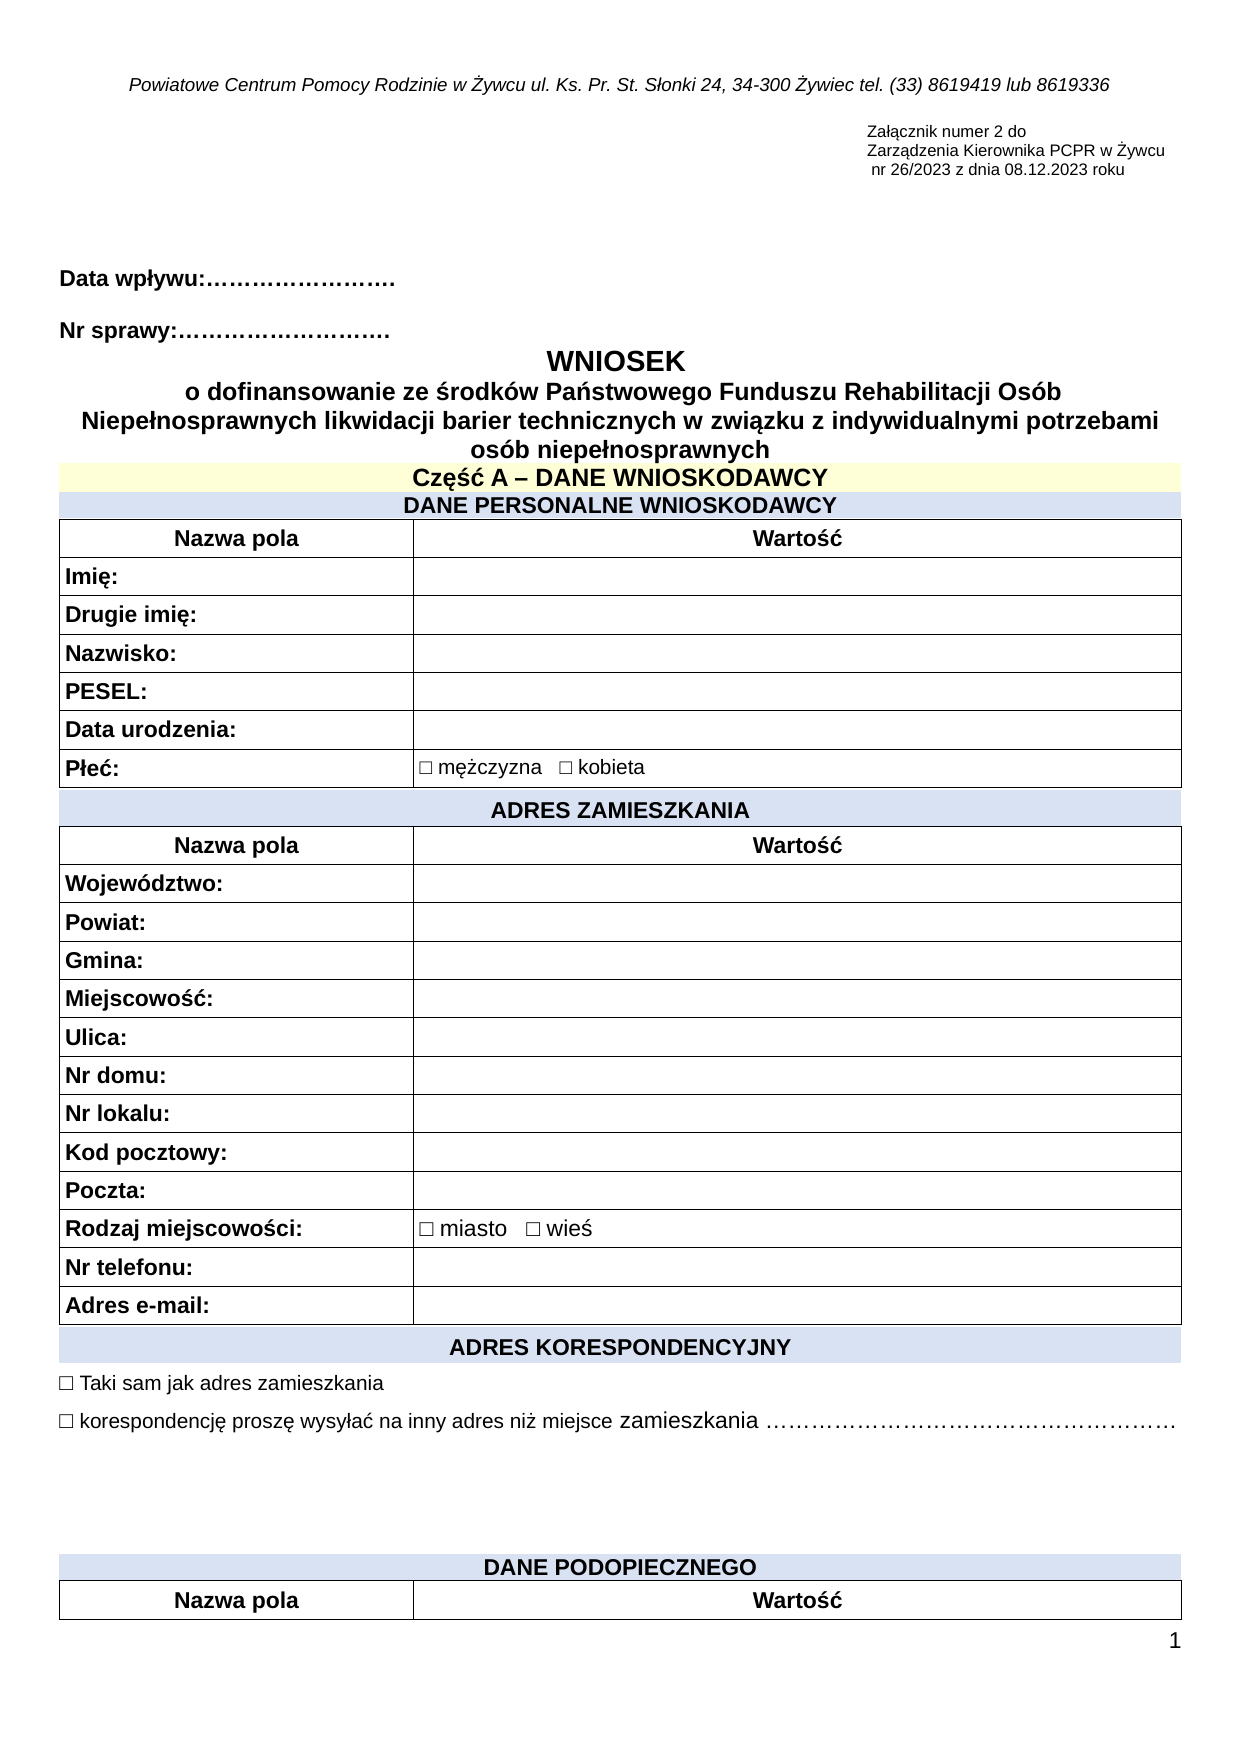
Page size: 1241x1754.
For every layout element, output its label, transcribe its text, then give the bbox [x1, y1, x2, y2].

table_header Nazwa pola [60, 1581, 413, 1619]
table_cell Imię: [60, 558, 413, 595]
table_cell [414, 865, 1181, 902]
table_cell Powiat: [60, 903, 413, 941]
table_cell Nr lokalu: [60, 1095, 413, 1132]
subtitle DANE PERSONALNE WNIOSKODAWCY [59, 492, 1181, 518]
table_cell Nr domu: [60, 1057, 413, 1094]
text Data wpływu:……………………. [59, 264, 1181, 291]
table_header Nazwa pola [60, 520, 413, 557]
table_cell [414, 673, 1181, 710]
subtitle WNIOSEK o dofinansowanie ze środków Państwowego Funduszu Rehabilitacji Osób Niepełnosprawnych likwidacji barier technicznych w związku z indywidualnymi potrzebami osób niepełnosprawnych [59, 343, 1181, 463]
table_cell □ mężczyzna □ kobieta [414, 750, 1181, 787]
text Nr sprawy:………………………. [59, 317, 1181, 343]
table_cell Adres e-mail: [60, 1287, 413, 1324]
subtitle Część A – DANE WNIOSKODAWCY [59, 463, 1181, 492]
table_header Wartość [414, 827, 1181, 864]
table_cell PESEL: [60, 673, 413, 710]
table_cell Poczta: [60, 1172, 413, 1209]
table_cell [414, 1057, 1181, 1094]
table_cell Województwo: [60, 865, 413, 902]
text □ Taki sam jak adres zamieszkania [59, 1369, 1181, 1395]
table_cell [414, 711, 1181, 748]
table_cell Rodzaj miejscowości: [60, 1210, 413, 1247]
table_cell Nr telefonu: [60, 1248, 413, 1286]
table_cell Drugie imię: [60, 596, 413, 633]
table_cell □ miasto □ wieś [414, 1210, 1181, 1247]
table_cell Nazwisko: [60, 635, 413, 672]
table_cell [414, 1248, 1181, 1286]
text Załącznik numer 2 do Zarządzenia Kierownika PCPR w Żywcu nr 26/2023 z dnia 08.12.2023 roku [59, 122, 1181, 179]
subtitle DANE PODOPIECZNEGO [59, 1554, 1181, 1580]
table_cell Ulica: [60, 1018, 413, 1056]
subtitle ADRES KORESPONDENCYJNY [59, 1327, 1181, 1363]
table_cell [414, 980, 1181, 1017]
table_cell Kod pocztowy: [60, 1133, 413, 1171]
table_cell [414, 1172, 1181, 1209]
table_cell [414, 596, 1181, 633]
table_header Wartość [414, 520, 1181, 557]
table_cell Gmina: [60, 942, 413, 979]
table_cell [414, 635, 1181, 672]
table_header Nazwa pola [60, 827, 413, 864]
table_cell [414, 1095, 1181, 1132]
table_cell [414, 1133, 1181, 1171]
table_cell [414, 1287, 1181, 1324]
table_cell Miejscowość: [60, 980, 413, 1017]
subtitle ADRES ZAMIESZKANIA [59, 790, 1181, 826]
table_cell [414, 903, 1181, 941]
text □ korespondencję proszę wysyłać na inny adres niż miejsce zamieszkania ……………………………………………… [59, 1407, 1181, 1433]
table_cell Data urodzenia: [60, 711, 413, 748]
table_header Wartość [414, 1581, 1181, 1619]
table_cell [414, 558, 1181, 595]
table_cell Płeć: [60, 750, 413, 787]
table_cell [414, 942, 1181, 979]
table_cell [414, 1018, 1181, 1056]
